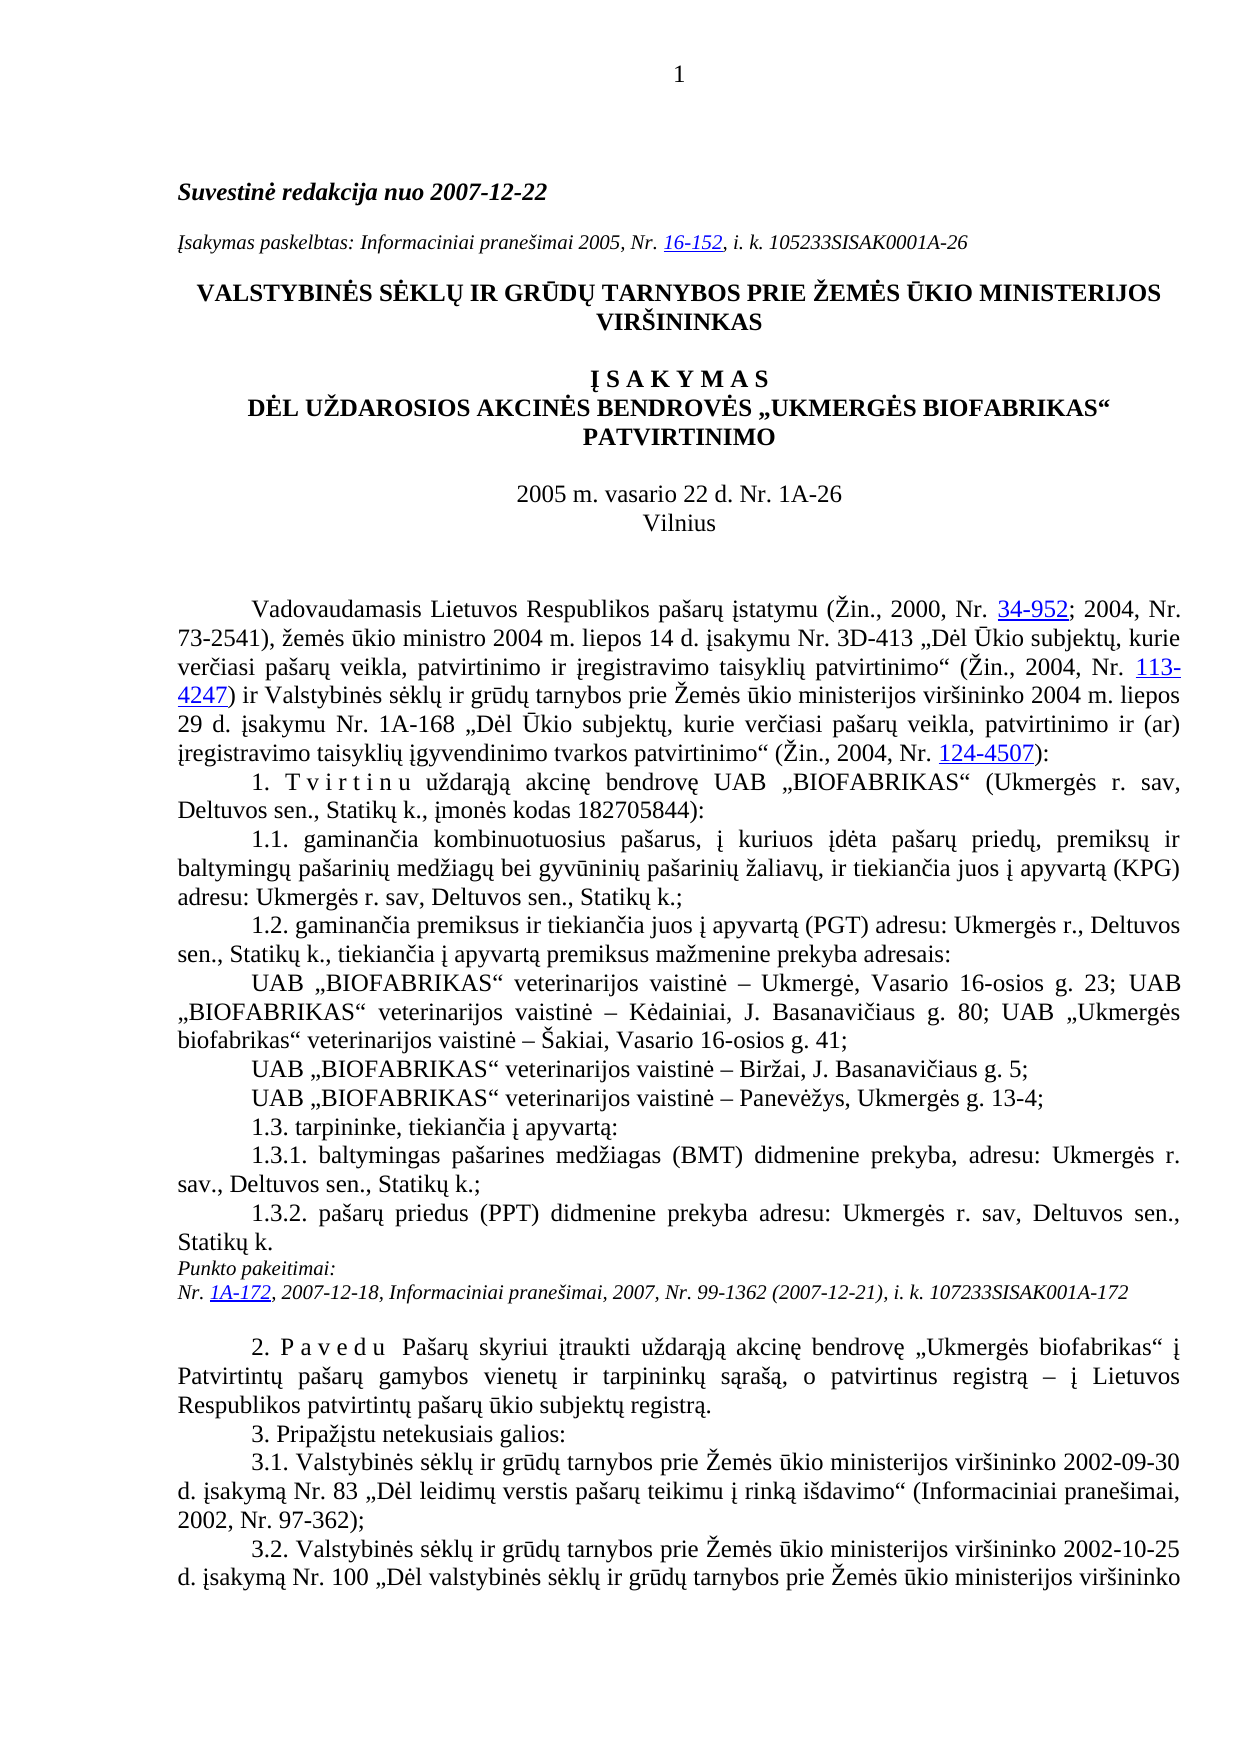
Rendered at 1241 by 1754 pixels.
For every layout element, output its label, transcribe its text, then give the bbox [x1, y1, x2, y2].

text 3. Pripažįstu netekusiais galios: [177, 1419, 1181, 1447]
text 2. Pavedu Pašarų skyriui įtraukti uždarąją akcinę bendrovę „Ukmergės biofabrikas“ į Patvirtintų pašarų gamybos vienetų ir tarpininkų sąrašą, o patvirtinus registrą – į Lietuvos Respublikos patvirtintų pašarų ūkio subjektų registrą. [177, 1332, 1181, 1419]
text UAB „BIOFABRIKAS“ veterinarijos vaistinė – Biržai, J. Basanavičiaus g. 5; [177, 1054, 1181, 1083]
text Suvestinė redakcija nuo 2007-12-22 [177, 177, 1181, 206]
text Punkto pakeitimai: [177, 1256, 1181, 1280]
text 1.3. tarpininke, tiekiančia į apyvartą: [177, 1112, 1181, 1141]
text Įsakymas paskelbtas: Informaciniai pranešimai 2005, Nr. 16-152, i. k. 105233SISAK0001A-26 [177, 230, 1181, 254]
text 3.1. Valstybinės sėklų ir grūdų tarnybos prie Žemės ūkio ministerijos viršininko 2002-09-30 d. įsakymą Nr. 83 „Dėl leidimų verstis pašarų teikimu į rinką išdavimo“ (Informaciniai pranešimai, 2002, Nr. 97-362); [177, 1447, 1181, 1534]
text 1.2. gaminančia premiksus ir tiekiančia juos į apyvartą (PGT) adresu: Ukmergės r., Deltuvos sen., Statikų k., tiekiančia į apyvartą premiksus mažmenine prekyba adresais: [177, 911, 1181, 968]
text Nr. 1A-172, 2007-12-18, Informaciniai pranešimai, 2007, Nr. 99-1362 (2007-12-21), i. k. 107233SISAK001A-172 [177, 1280, 1181, 1304]
text 1. Tvirtinu uždarąją akcinę bendrovę UAB „BIOFABRIKAS“ (Ukmergės r. sav, Deltuvos sen., Statikų k., įmonės kodas 182705844): [177, 767, 1181, 824]
text 1.3.2. pašarų priedus (PPT) didmenine prekyba adresu: Ukmergės r. sav, Deltuvos sen., Statikų k. [177, 1198, 1181, 1256]
text 1.1. gaminančia kombinuotuosius pašarus, į kuriuos įdėta pašarų priedų, premiksų ir baltymingų pašarinių medžiagų bei gyvūninių pašarinių žaliavų, ir tiekiančia juos į apyvartą (KPG) adresu: Ukmergės r. sav, Deltuvos sen., Statikų k.; [177, 824, 1181, 911]
text 2005 m. vasario 22 d. Nr. 1A-26 [177, 479, 1181, 508]
text UAB „BIOFABRIKAS“ veterinarijos vaistinė – Ukmergė, Vasario 16-osios g. 23; UAB „BIOFABRIKAS“ veterinarijos vaistinė – Kėdainiai, J. Basanavičiaus g. 80; UAB „Ukmergės biofabrikas“ veterinarijos vaistinė – Šakiai, Vasario 16-osios g. 41; [177, 968, 1181, 1054]
text UAB „BIOFABRIKAS“ veterinarijos vaistinė – Panevėžys, Ukmergės g. 13-4; [177, 1083, 1181, 1112]
text 1.3.1. baltymingas pašarines medžiagas (BMT) didmenine prekyba, adresu: Ukmergės r. sav., Deltuvos sen., Statikų k.; [177, 1141, 1181, 1198]
text Vilnius [177, 508, 1181, 537]
text Į S A K Y M A S [177, 364, 1181, 393]
text VALSTYBINĖS SĖKLŲ IR GRŪDŲ TARNYBOS PRIE ŽEMĖS ŪKIO MINISTERIJOS VIRŠININKAS [177, 278, 1181, 336]
text 3.2. Valstybinės sėklų ir grūdų tarnybos prie Žemės ūkio ministerijos viršininko 2002-10-25 d. įsakymą Nr. 100 „Dėl valstybinės sėklų ir grūdų tarnybos prie Žemės ūkio ministerijos viršininko [177, 1534, 1181, 1591]
text DĖL UŽDAROSIOS AKCINĖS BENDROVĖS „UKMERGĖS BIOFABRIKAS“ PATVIRTINIMO [177, 393, 1181, 451]
text Vadovaudamasis Lietuvos Respublikos pašarų įstatymu (Žin., 2000, Nr. 34-952; 2004, Nr. 73-2541), žemės ūkio ministro 2004 m. liepos 14 d. įsakymu Nr. 3D-413 „Dėl Ūkio subjektų, kurie verčiasi pašarų veikla, patvirtinimo ir įregistravimo taisyklių patvirtinimo“ (Žin., 2004, Nr. 113-4247) ir Valstybinės sėklų ir grūdų tarnybos prie Žemės ūkio ministerijos viršininko 2004 m. liepos 29 d. įsakymu Nr. 1A-168 „Dėl Ūkio subjektų, kurie verčiasi pašarų veikla, patvirtinimo ir (ar) įregistravimo taisyklių įgyvendinimo tvarkos patvirtinimo“ (Žin., 2004, Nr. 124-4507): [177, 594, 1181, 767]
